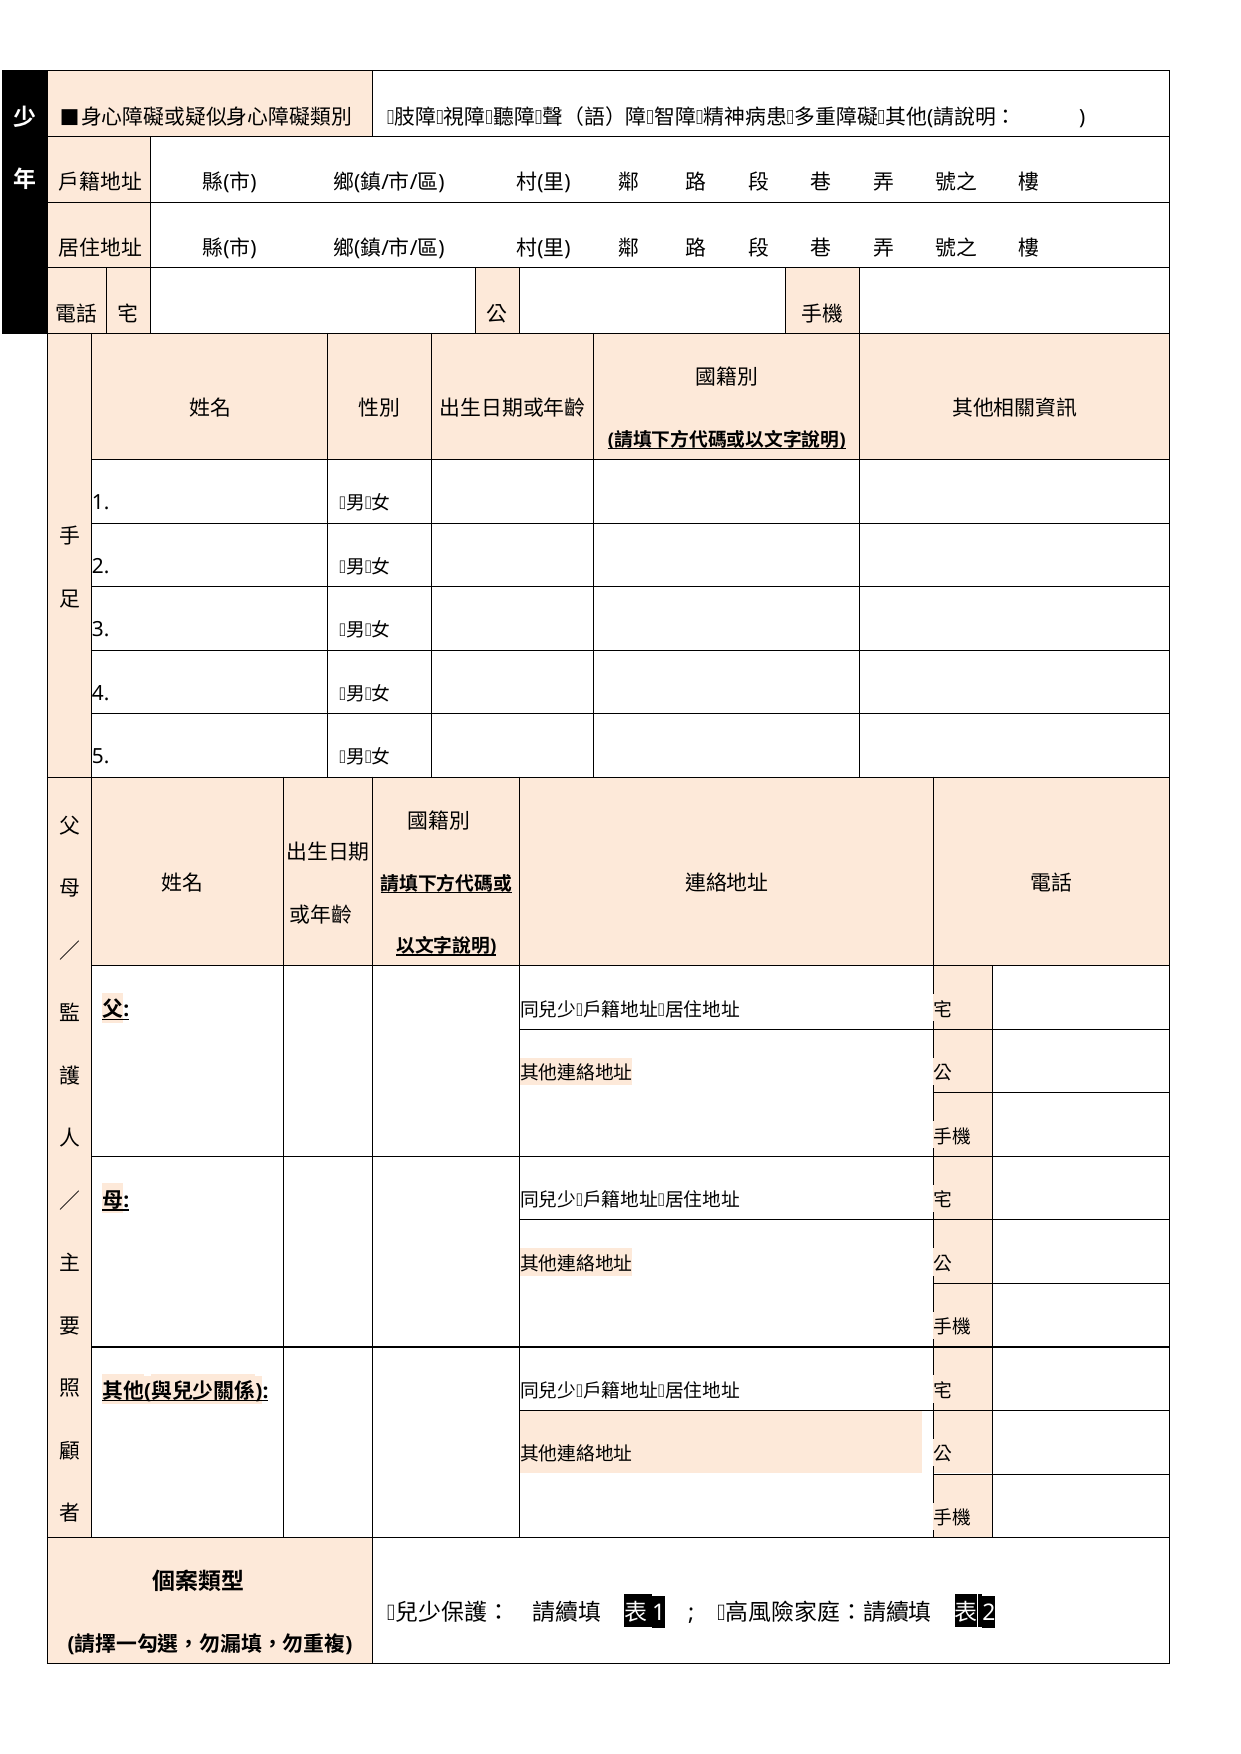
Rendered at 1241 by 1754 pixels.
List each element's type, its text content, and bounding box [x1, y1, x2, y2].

table_cell [594, 651, 859, 713]
table_cell 公 [934, 1220, 992, 1283]
table_cell 性別 [328, 334, 431, 459]
table_cell [432, 587, 593, 649]
table_cell [92, 651, 327, 713]
table_cell 宅 [934, 1348, 992, 1410]
table_cell [92, 622, 100, 635]
table_cell 國籍別 (請填下方代碼或以文字說明) [594, 334, 859, 459]
table_cell 姓名 [92, 334, 327, 459]
table_cell [594, 587, 859, 649]
table_cell 姓名 [92, 778, 283, 965]
table_cell [92, 559, 99, 571]
table_cell [993, 1093, 1169, 1156]
table_cell [993, 1157, 1169, 1219]
table_cell [432, 524, 593, 586]
table_cell [993, 1030, 1169, 1092]
table_cell 肢障視障聽障聲（語）障智障精神病患多重障礙其他(請說明： ) [373, 71, 1169, 136]
table_cell 宅 [107, 268, 150, 333]
table_cell [92, 460, 327, 522]
table_cell 居住地址 [48, 203, 150, 267]
table_cell 男女 [328, 714, 431, 777]
table_cell 身心障礙或疑似身心障礙類別 [48, 71, 372, 136]
table_cell [373, 966, 519, 1156]
table_cell 同兒少戶籍地址居住地址 [520, 1348, 933, 1410]
table_cell [860, 524, 1169, 586]
table_cell 手機 [934, 1093, 992, 1156]
table_cell 出生日期或年齡 [432, 334, 593, 459]
table_cell 電話 [934, 778, 1169, 965]
table_cell 國籍別 請填下方代碼或以文字說明) [373, 778, 519, 965]
table_cell [94, 687, 99, 695]
table_cell 縣(市) 鄉(鎮/市/區) 村(里) 鄰 路 段 巷 弄 號之 樓 [151, 137, 1169, 202]
table_cell [432, 460, 593, 522]
table_cell [151, 268, 475, 333]
table_cell [284, 1157, 372, 1346]
table_cell [993, 1475, 1169, 1537]
table_cell [594, 524, 859, 586]
table_cell 手 足 [48, 334, 91, 777]
table_cell 父: [92, 966, 283, 1156]
table_header 少年 [3, 74, 47, 333]
table_cell [993, 1220, 1169, 1283]
table_cell [594, 460, 859, 522]
table_cell 兒少保護： 請續填 表1 ; 高風險家庭：請續填 表2 [373, 1538, 1169, 1663]
table_cell [860, 268, 1169, 333]
table_cell 縣(市) 鄉(鎮/市/區) 村(里) 鄰 路 段 巷 弄 號之 樓 [151, 203, 1169, 267]
table_cell [284, 966, 372, 1156]
table_cell 宅 [934, 1157, 992, 1219]
table_cell [92, 524, 327, 586]
table_cell [594, 714, 859, 777]
table_cell [993, 1348, 1169, 1410]
table_cell 公 [934, 1411, 992, 1473]
table_cell 出生日期或年齡 [284, 778, 372, 965]
table_cell [3, 1537, 47, 1663]
table_cell 個案類型 (請擇一勾選，勿漏填，勿重複) [48, 1538, 372, 1663]
table_cell 其他連絡地址 [520, 1030, 933, 1156]
table_cell [993, 1411, 1169, 1473]
table_cell 男女 [328, 524, 431, 586]
table_cell 同兒少戶籍地址居住地址 [520, 1157, 933, 1219]
table_cell [373, 1348, 519, 1537]
table_cell 公 [476, 268, 519, 333]
table_cell 其他(與兒少關係): [92, 1348, 283, 1537]
table_cell [284, 1348, 372, 1537]
table_cell [860, 587, 1169, 649]
table_cell [860, 460, 1169, 522]
table_cell [373, 1157, 519, 1346]
table_cell [432, 651, 593, 713]
table_cell 父 母 ／ 監 護 人 ／ 主 要 照 顧 者 [48, 778, 91, 1537]
table_cell 男女 [328, 460, 431, 522]
table_cell 其他連絡地址 [520, 1220, 933, 1346]
table_cell [520, 268, 785, 333]
table_cell [993, 966, 1169, 1029]
table_cell 連絡地址 [520, 778, 933, 965]
table_cell [993, 1284, 1169, 1346]
table_cell 手機 [934, 1284, 992, 1346]
table_cell [92, 587, 327, 649]
table_cell 手機 [934, 1475, 992, 1537]
table_cell 男女 [328, 587, 431, 649]
table_cell 母: [92, 1157, 283, 1346]
table_cell 電話 [48, 268, 106, 333]
table_cell [3, 334, 47, 1537]
table_cell [860, 651, 1169, 713]
table_cell [860, 714, 1169, 777]
table_cell 公 [934, 1030, 992, 1092]
table_cell 其他相關資訊 [860, 334, 1169, 459]
table_cell 男女 [328, 651, 431, 713]
table_cell [432, 714, 593, 777]
table_cell [92, 714, 327, 777]
table_cell 手機 [786, 268, 859, 333]
table_cell 戶籍地址 [48, 137, 150, 202]
table_cell 同兒少戶籍地址居住地址 [520, 966, 933, 1029]
table_cell 宅 [934, 966, 992, 1029]
table_cell 其他連絡地址 [520, 1411, 933, 1537]
